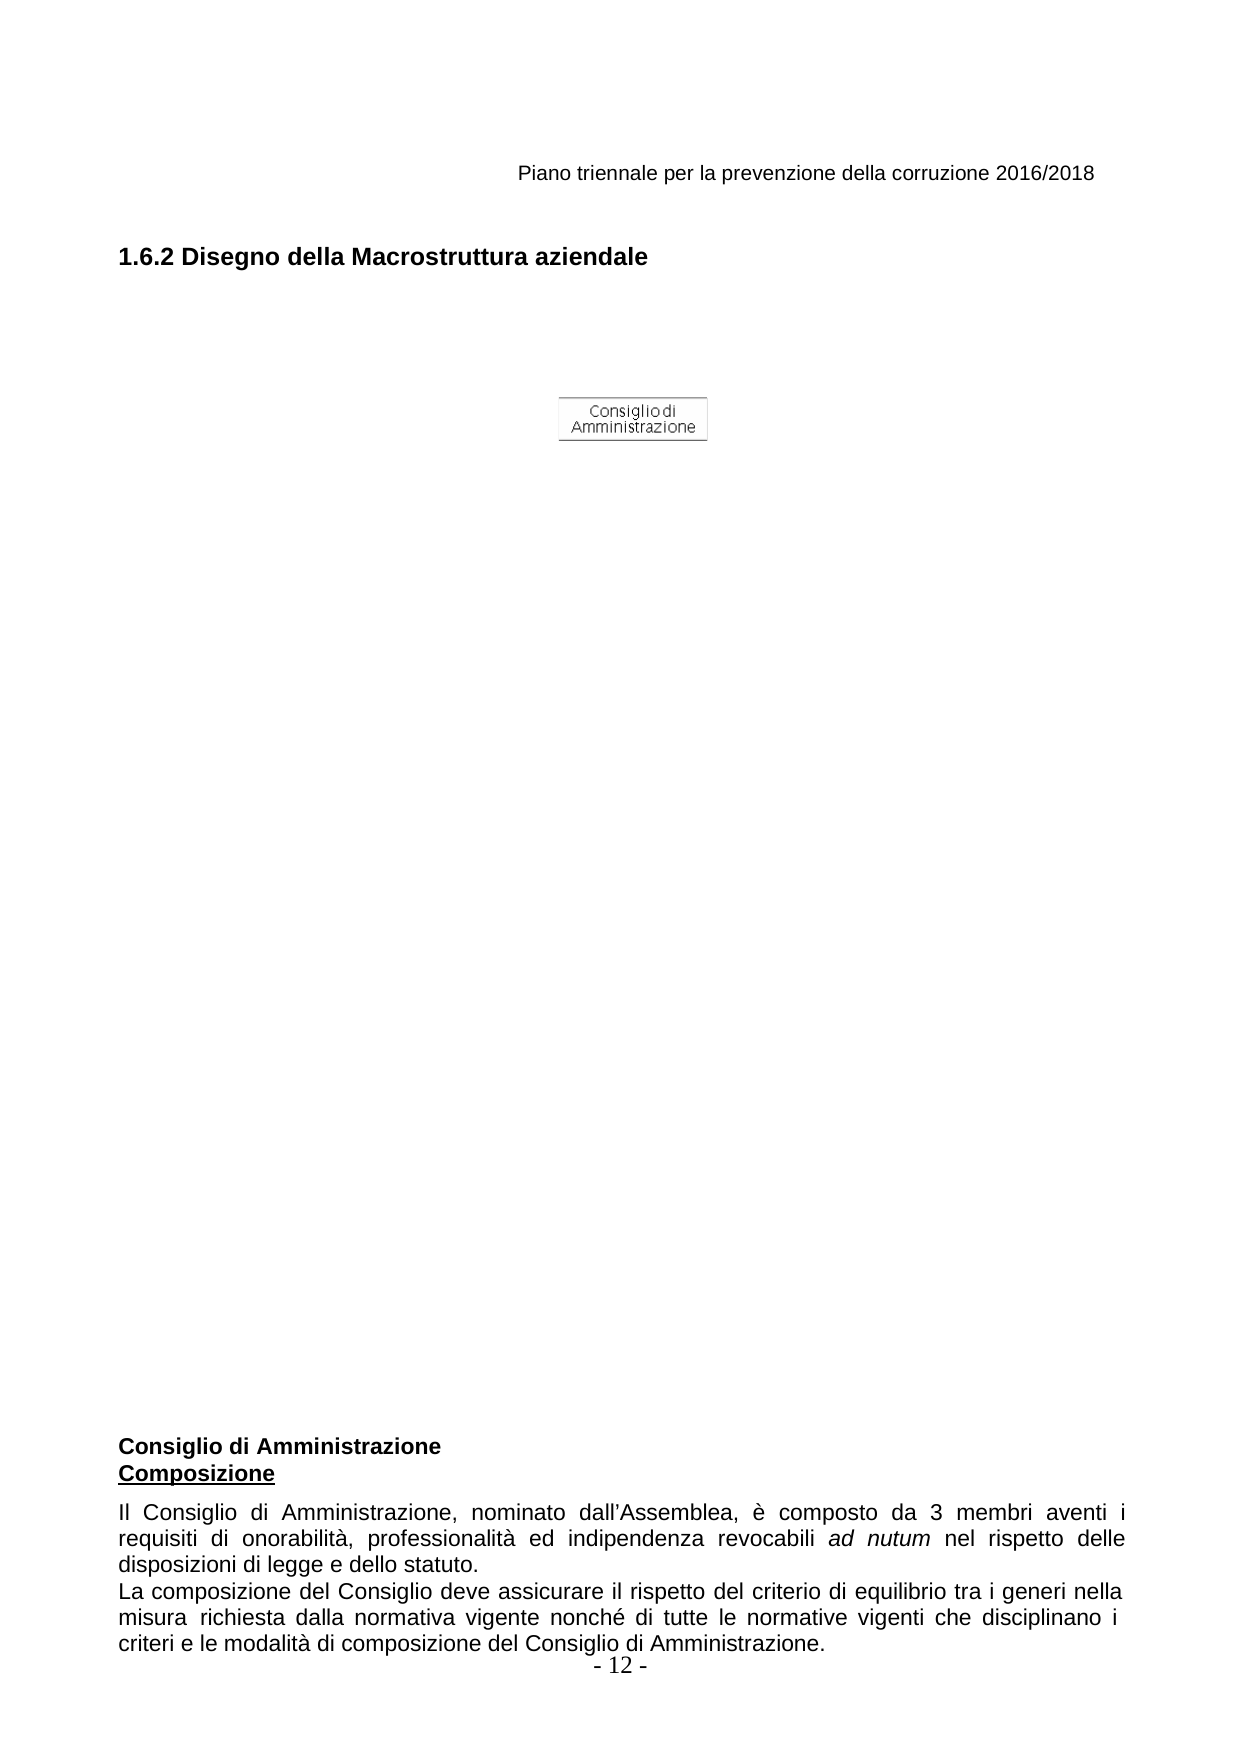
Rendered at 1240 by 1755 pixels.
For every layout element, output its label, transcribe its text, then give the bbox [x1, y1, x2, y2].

text 1.6.2 Disegno della Macrostruttura aziendale [118, 242, 650, 271]
text Consiglio di Amministrazione [118, 1433, 444, 1460]
text La composizione del Consiglio deve assicurare il rispetto del criterio di equilibrio tra i generi nella misura richiesta dalla normativa vigente nonché di tutte le normative vigenti che disciplinano i [118, 1578, 1126, 1631]
text criteri e le modalità di composizione del Consiglio di Amministrazione. [118, 1631, 828, 1657]
text Il Consiglio di Amministrazione, nominato dall’Assemblea, è composto da 3 membri aventi i requisiti di onorabilità, professionalità ed indipendenza revocabili ad nutum nel rispetto delle disposizioni di legge e dello statuto. [118, 1499, 1126, 1578]
text Composizione [118, 1460, 278, 1486]
